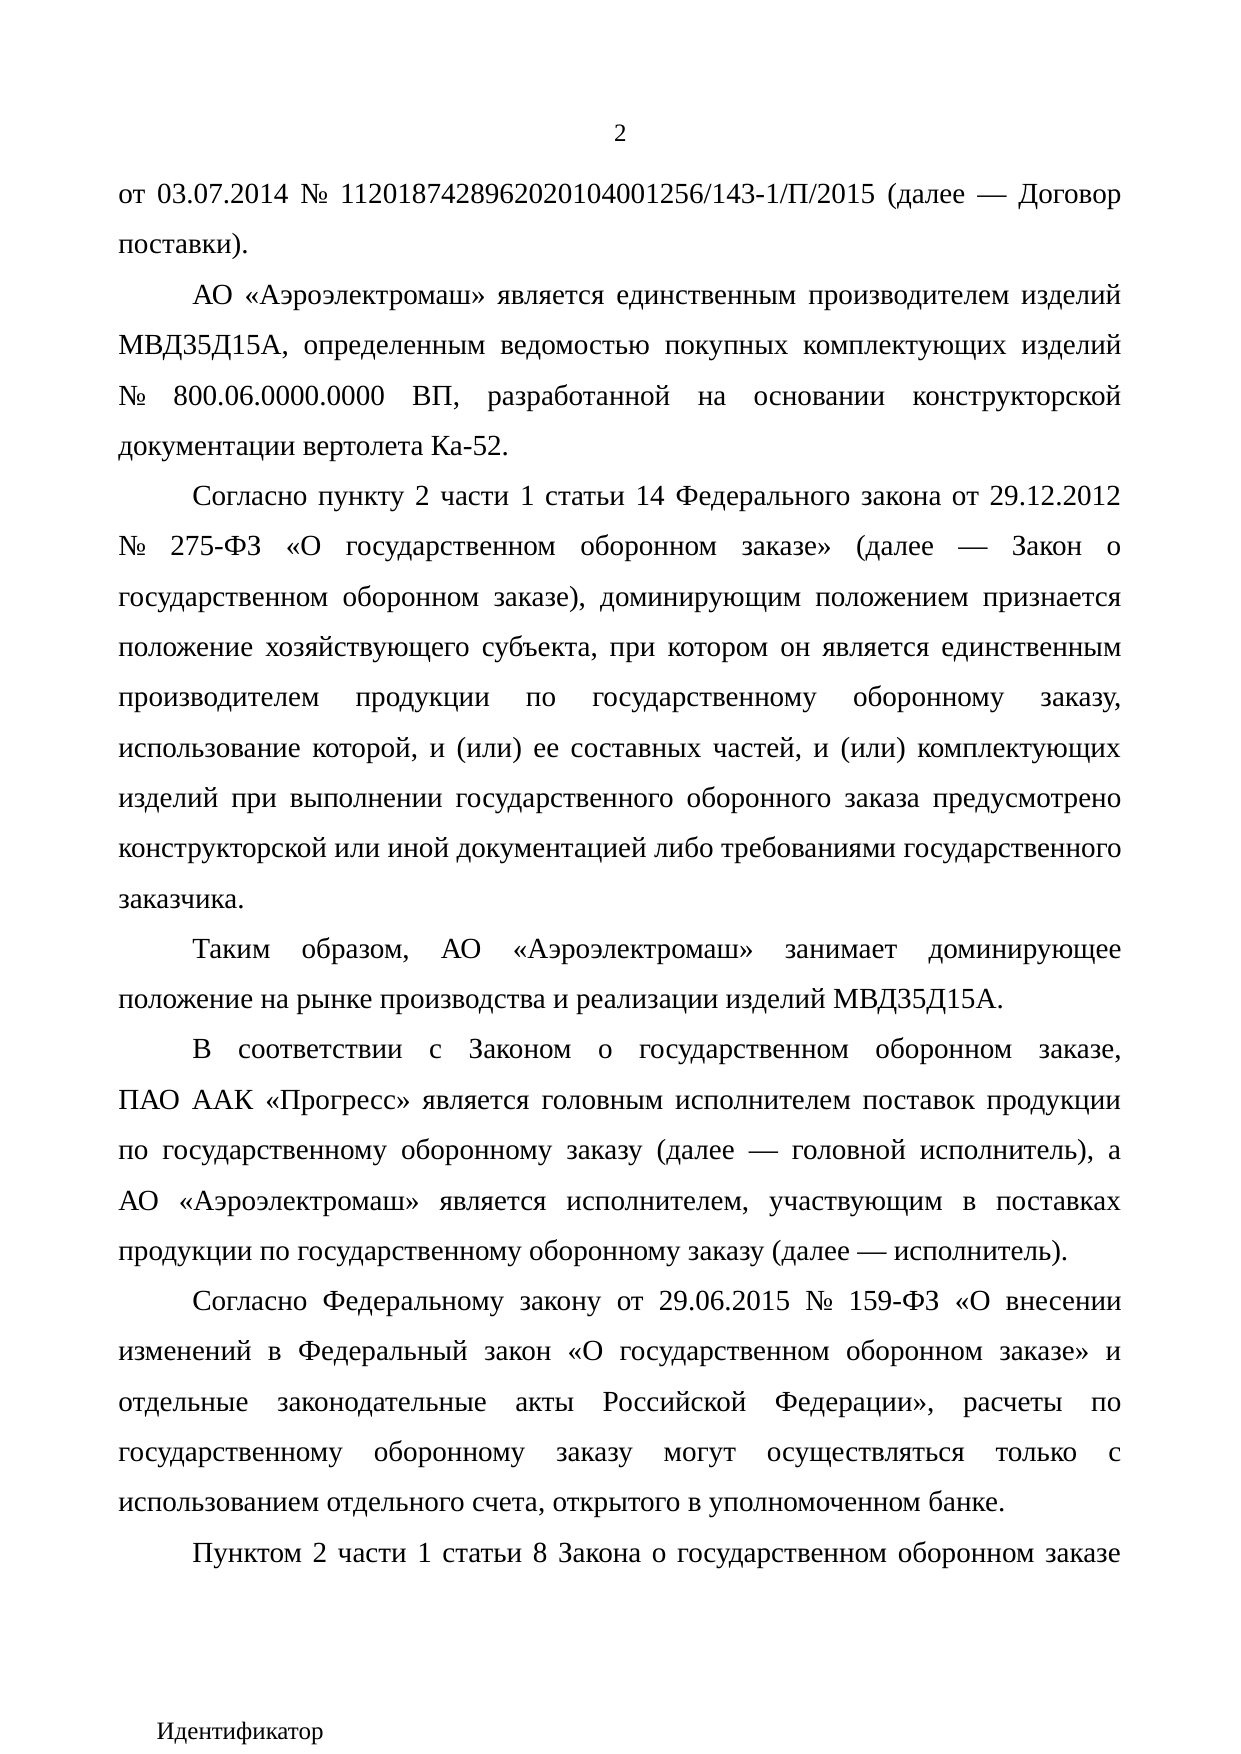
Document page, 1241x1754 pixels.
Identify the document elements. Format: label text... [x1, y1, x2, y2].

text Пунктом 2 части 1 статьи 8 Закона о государственном оборонном заказе [118, 1535, 1122, 1568]
text Таким образом, АО «Аэроэлектромаш» занимает доминирующее положение на рынке производства и реализации изделий МВД35Д15А. [118, 931, 1122, 1015]
text Согласно пункту 2 части 1 статьи 14 Федерального закона от 29.12.2012 № 275-ФЗ «О государственном оборонном заказе» (далее — Закон о государственном оборонном заказе), доминирующим положением признается положение хозяйствующего субъекта, при котором он является единственным производителем продукции по государственному оборонному заказу, использование которой, и (или) ее составных частей, и (или) комплектующих изделий при выполнении государственного оборонного заказа предусмотрено конструкторской или иной документацией либо требованиями государственного заказчика. [118, 478, 1122, 914]
text Согласно Федеральному закону от 29.06.2015 № 159-ФЗ «О внесении изменений в Федеральный закон «О государственном оборонном заказе» и отдельные законодательные акты Российской Федерации», расчеты по государственному оборонному заказу могут осуществляться только с использованием отдельного счета, открытого в уполномоченном банке. [118, 1283, 1122, 1518]
text от 03.07.2014 № 1120187428962020104001256/143-1/П/2015 (далее — Договор поставки). [118, 176, 1122, 260]
text В соответствии с Законом о государственном оборонном заказе, ПАО ААК «Прогресс» является головным исполнителем поставок продукции по государственному оборонному заказу (далее — головной исполнитель), а АО «Аэроэлектромаш» является исполнителем, участвующим в поставках продукции по государственному оборонному заказу (далее — исполнитель). [118, 1032, 1122, 1266]
text АО «Аэроэлектромаш» является единственным производителем изделий МВД35Д15А, определенным ведомостью покупных комплектующих изделий № 800.06.0000.0000 ВП, разработанной на основании конструкторской документации вертолета Ка-52. [118, 277, 1122, 461]
